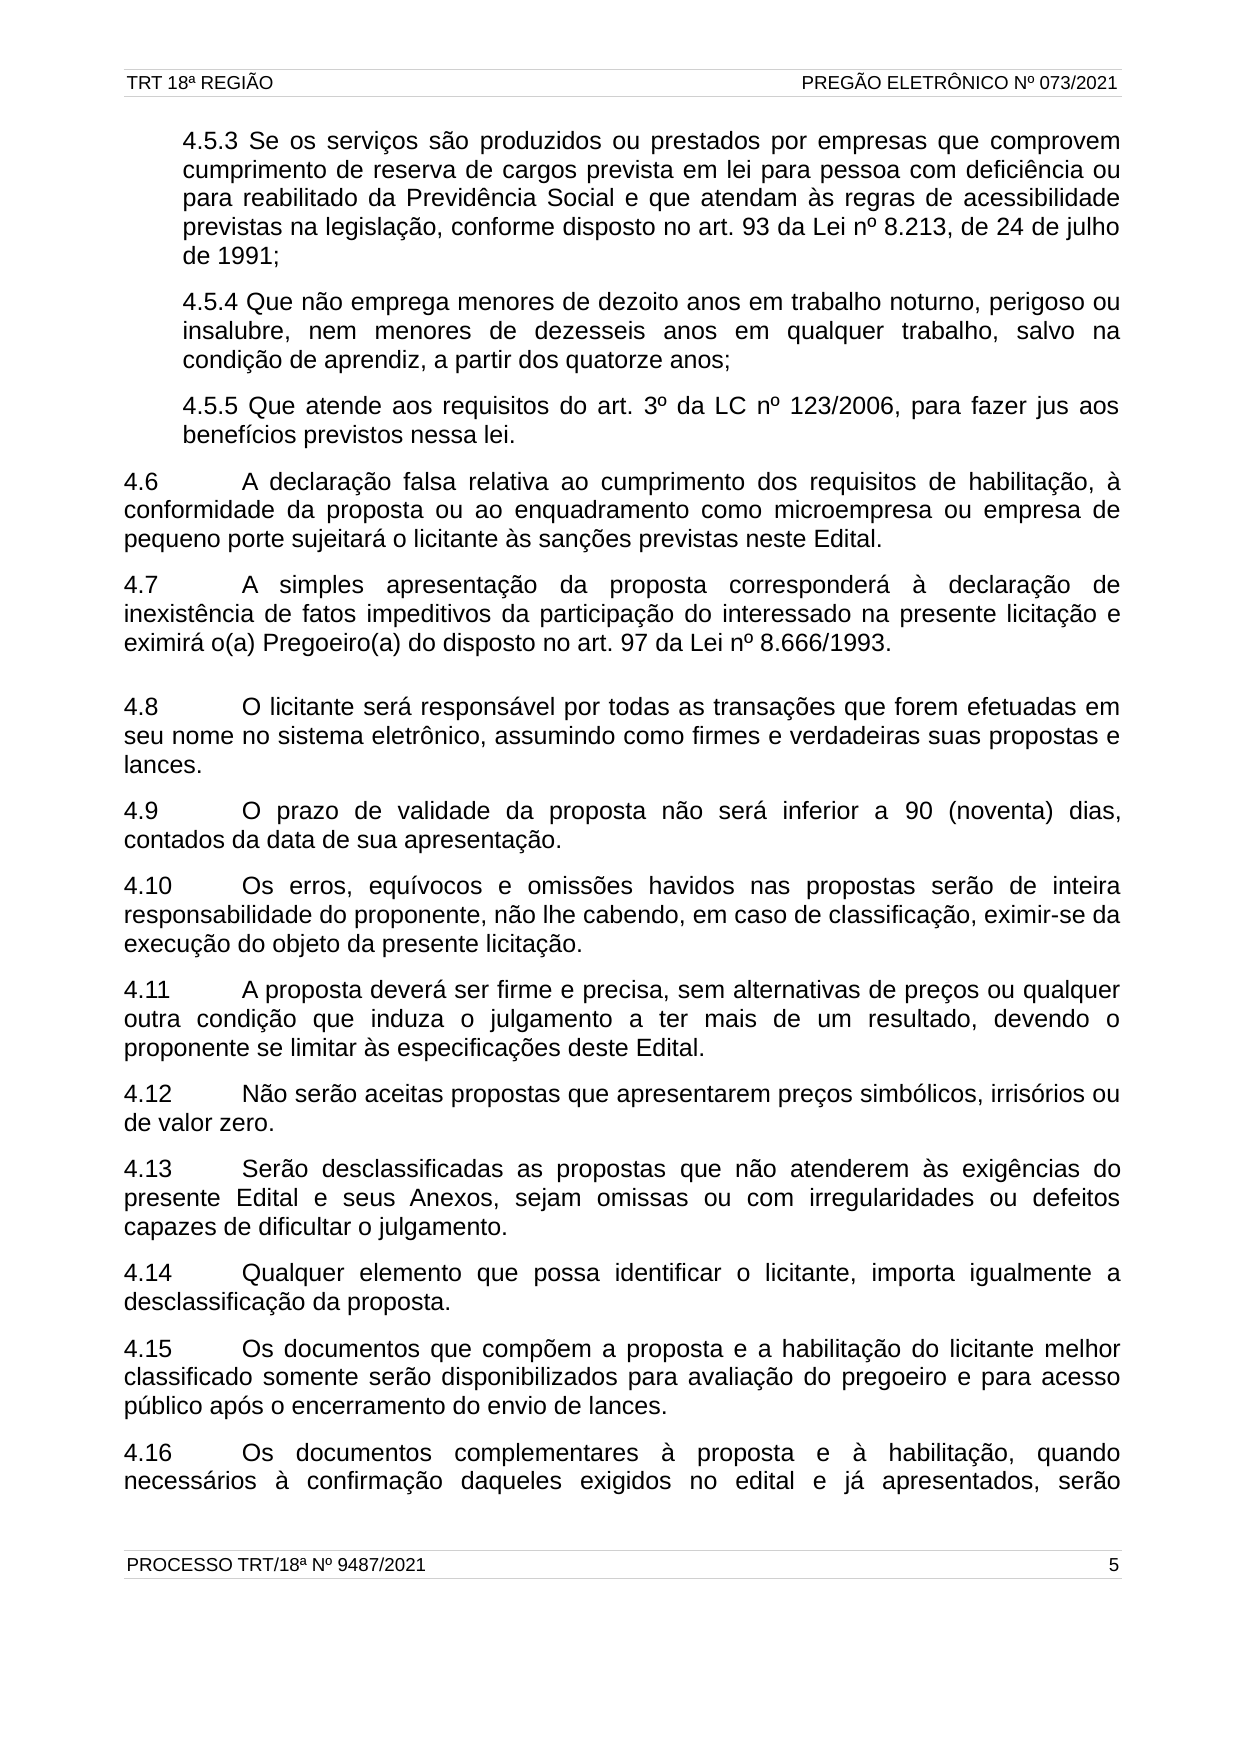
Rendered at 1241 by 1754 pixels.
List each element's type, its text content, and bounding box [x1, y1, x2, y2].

text 4.5.3 Se os serviços são produzidos ou prestados por empresas que comprovem cumprimento de reserva de cargos prevista em lei para pessoa com deficiência ou para reabilitado da Previdência Social e que atendam às regras de acessibilidade previstas na legislação, conforme disposto no art. 93 da Lei nº 8.213, de 24 de julho de 1991; [182, 126, 1122, 270]
text 4.5.5 Que atende aos requisitos do art. 3º da LC nº 123/2006, para fazer jus aos benefícios previstos nessa lei. [182, 391, 1122, 449]
text 4.10 Os erros, equívocos e omissões havidos nas propostas serão de inteira responsabilidade do proponente, não lhe cabendo, em caso de classificação, eximir-se da execução do objeto da presente licitação. [123, 871, 1122, 958]
text 4.6 A declaração falsa relativa ao cumprimento dos requisitos de habilitação, à conformidade da proposta ou ao enquadramento como microempresa ou empresa de pequeno porte sujeitará o licitante às sanções previstas neste Edital. [123, 467, 1122, 553]
text 4.7 A simples apresentação da proposta corresponderá à declaração de inexistência de fatos impeditivos da participação do interessado na presente licitação e eximirá o(a) Pregoeiro(a) do disposto no art. 97 da Lei nº 8.666/1993. [123, 571, 1122, 657]
text 4.13 Serão desclassificadas as propostas que não atenderem às exigências do presente Edital e seus Anexos, sejam omissas ou com irregularidades ou defeitos capazes de dificultar o julgamento. [123, 1154, 1122, 1241]
list 4.14 Qualquer elemento que possa identificar o licitante, importa igualmente a desclassificação da proposta. [123, 1258, 1122, 1316]
text 4.9 O prazo de validade da proposta não será inferior a 90 (noventa) dias, contados da data de sua apresentação. [123, 796, 1122, 854]
text 4.5.4 Que não emprega menores de dezoito anos em trabalho noturno, perigoso ou insalubre, nem menores de dezesseis anos em qualquer trabalho, salvo na condição de aprendiz, a partir dos quatorze anos; [182, 287, 1122, 374]
text 4.15 Os documentos que compõem a proposta e a habilitação do licitante melhor classificado somente serão disponibilizados para avaliação do pregoeiro e para acesso público após o encerramento do envio de lances. [123, 1334, 1122, 1420]
text 4.16 Os documentos complementares à proposta e à habilitação, quando necessários à confirmação daqueles exigidos no edital e já apresentados, serão [123, 1438, 1122, 1495]
list 4.8 O licitante será responsável por todas as transações que forem efetuadas em seu nome no sistema eletrônico, assumindo como firmes e verdadeiras suas propostas e lances. [123, 692, 1122, 778]
text 4.12 Não serão aceitas propostas que apresentarem preços simbólicos, irrisórios ou de valor zero. [123, 1079, 1122, 1137]
text 4.11 A proposta deverá ser firme e precisa, sem alternativas de preços ou qualquer outra condição que induza o julgamento a ter mais de um resultado, devendo o proponente se limitar às especificações deste Edital. [123, 975, 1122, 1062]
